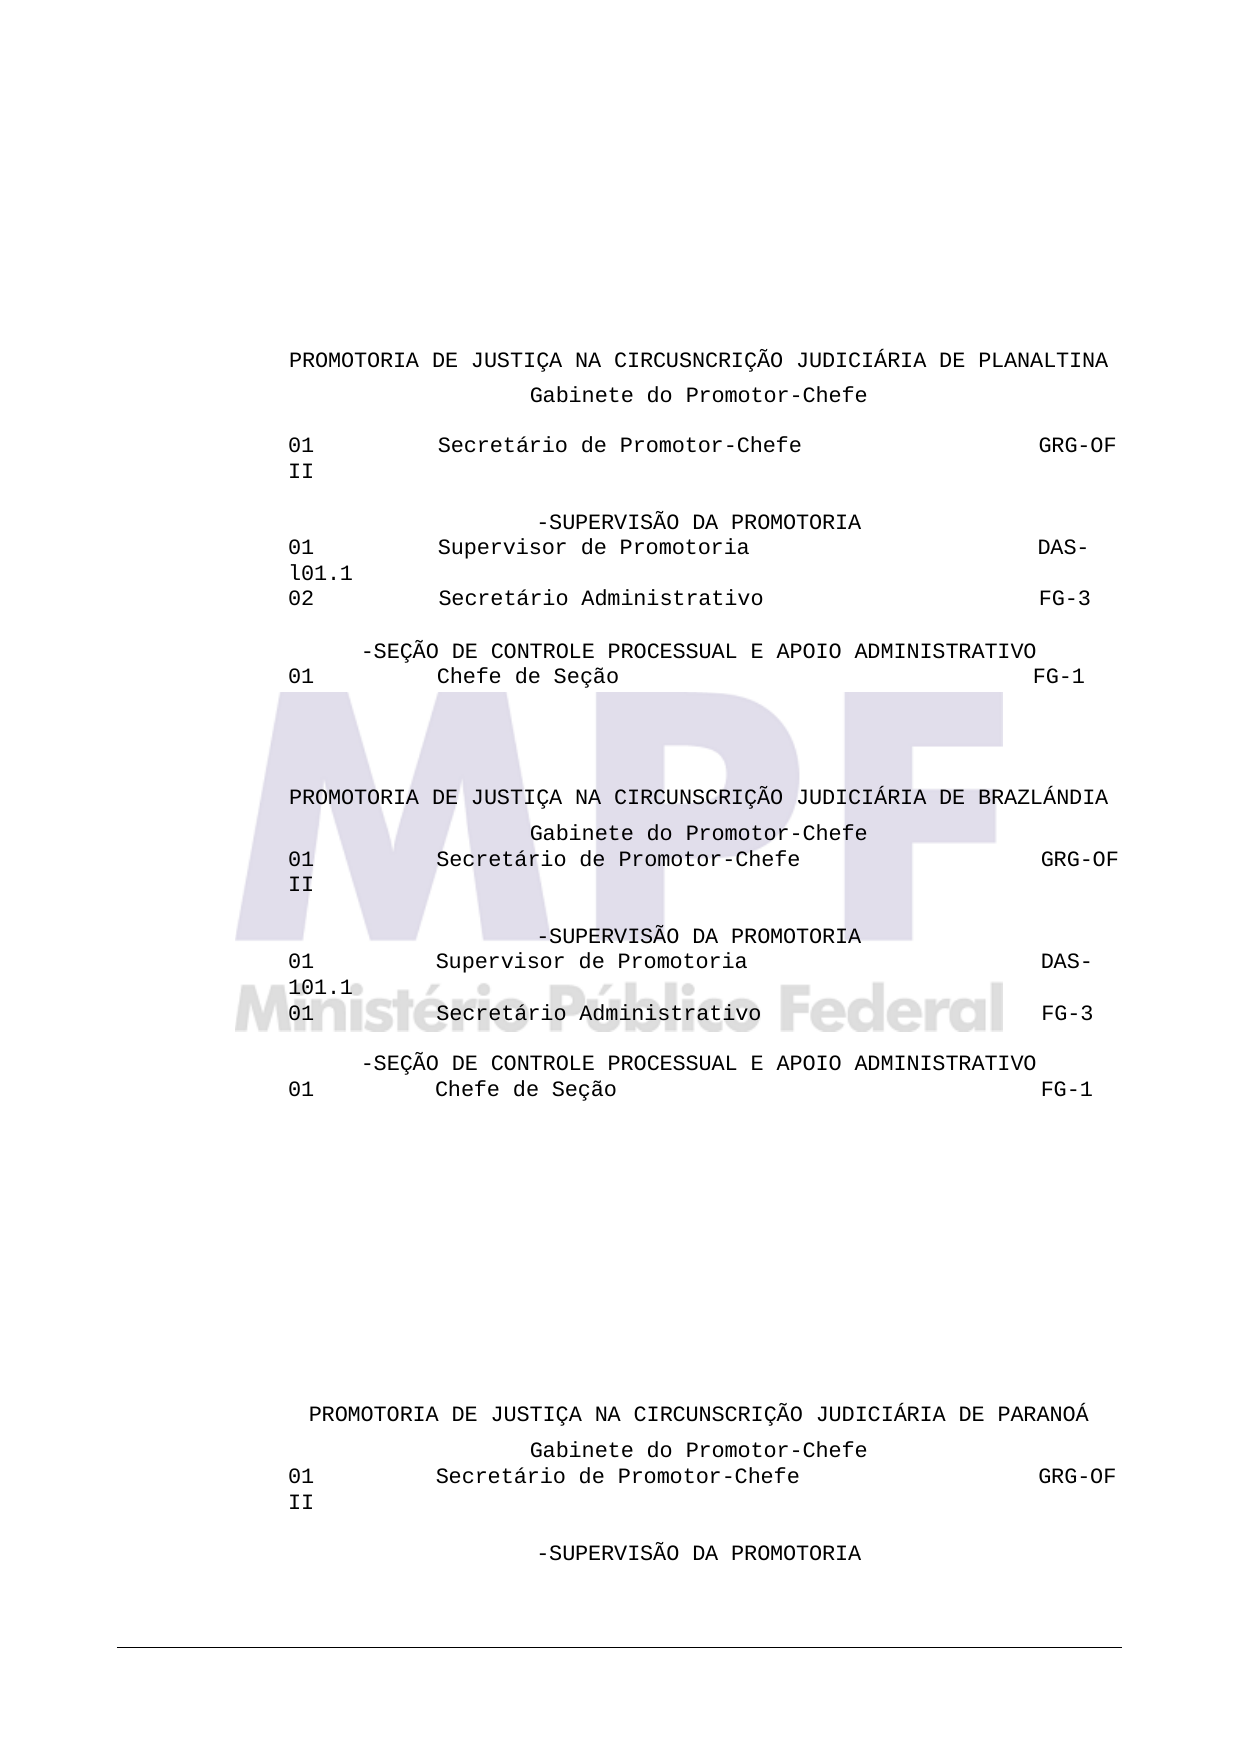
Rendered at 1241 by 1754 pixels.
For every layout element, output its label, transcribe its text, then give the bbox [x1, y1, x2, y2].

text 02 Secretário Administrativo FG-3 [288, 585, 1122, 611]
text -SUPERVISÃO DA PROMOTORIA [288, 923, 1122, 948]
text 01 Supervisor de Promotoria DAS-101.1 [288, 948, 1122, 1000]
text -SUPERVISÃO DA PROMOTORIA [288, 509, 1122, 534]
text PROMOTORIA DE JUSTIÇA NA CIRCUSNCRIÇÃO JUDICIÁRIA DE PLANALTINA [288, 307, 1122, 383]
text Gabinete do Promotor-Chefe [288, 819, 1122, 845]
text 01 Chefe de Seção FG-1 [288, 663, 1122, 689]
text 01 Chefe de Seção FG-1 [288, 1076, 1122, 1102]
text 01 Secretário de Promotor-Chefe GRG-OF II [288, 845, 1122, 897]
text PROMOTORIA DE JUSTIÇA NA CIRCUNSCRIÇÃO JUDICIÁRIA DE PARANOÁ [288, 1361, 1122, 1437]
text Gabinete do Promotor-Chefe [288, 1437, 1122, 1463]
text PROMOTORIA DE JUSTIÇA NA CIRCUNSCRIÇÃO JUDICIÁRIA DE BRAZLÁNDIA [288, 743, 1122, 819]
text -SEÇÃO DE CONTROLE PROCESSUAL E APOIO ADMINISTRATIVO [288, 637, 1122, 663]
text 01 Secretário de Promotor-Chefe GRG-OF II [288, 1463, 1122, 1515]
text -SUPERVISÃO DA PROMOTORIA [288, 1541, 1122, 1566]
picture [235, 692, 1004, 1032]
text -SEÇÃO DE CONTROLE PROCESSUAL E APOIO ADMINISTRATIVO [288, 1050, 1122, 1076]
text Gabinete do Promotor-Chefe [288, 383, 1122, 408]
text 01 Secretário Administrativo FG-3 [288, 1000, 1122, 1025]
text 01 Secretário de Promotor-Chefe GRG-OF II [288, 433, 1122, 483]
text 01 Supervisor de Promotoria DAS-l01.1 [288, 534, 1122, 585]
